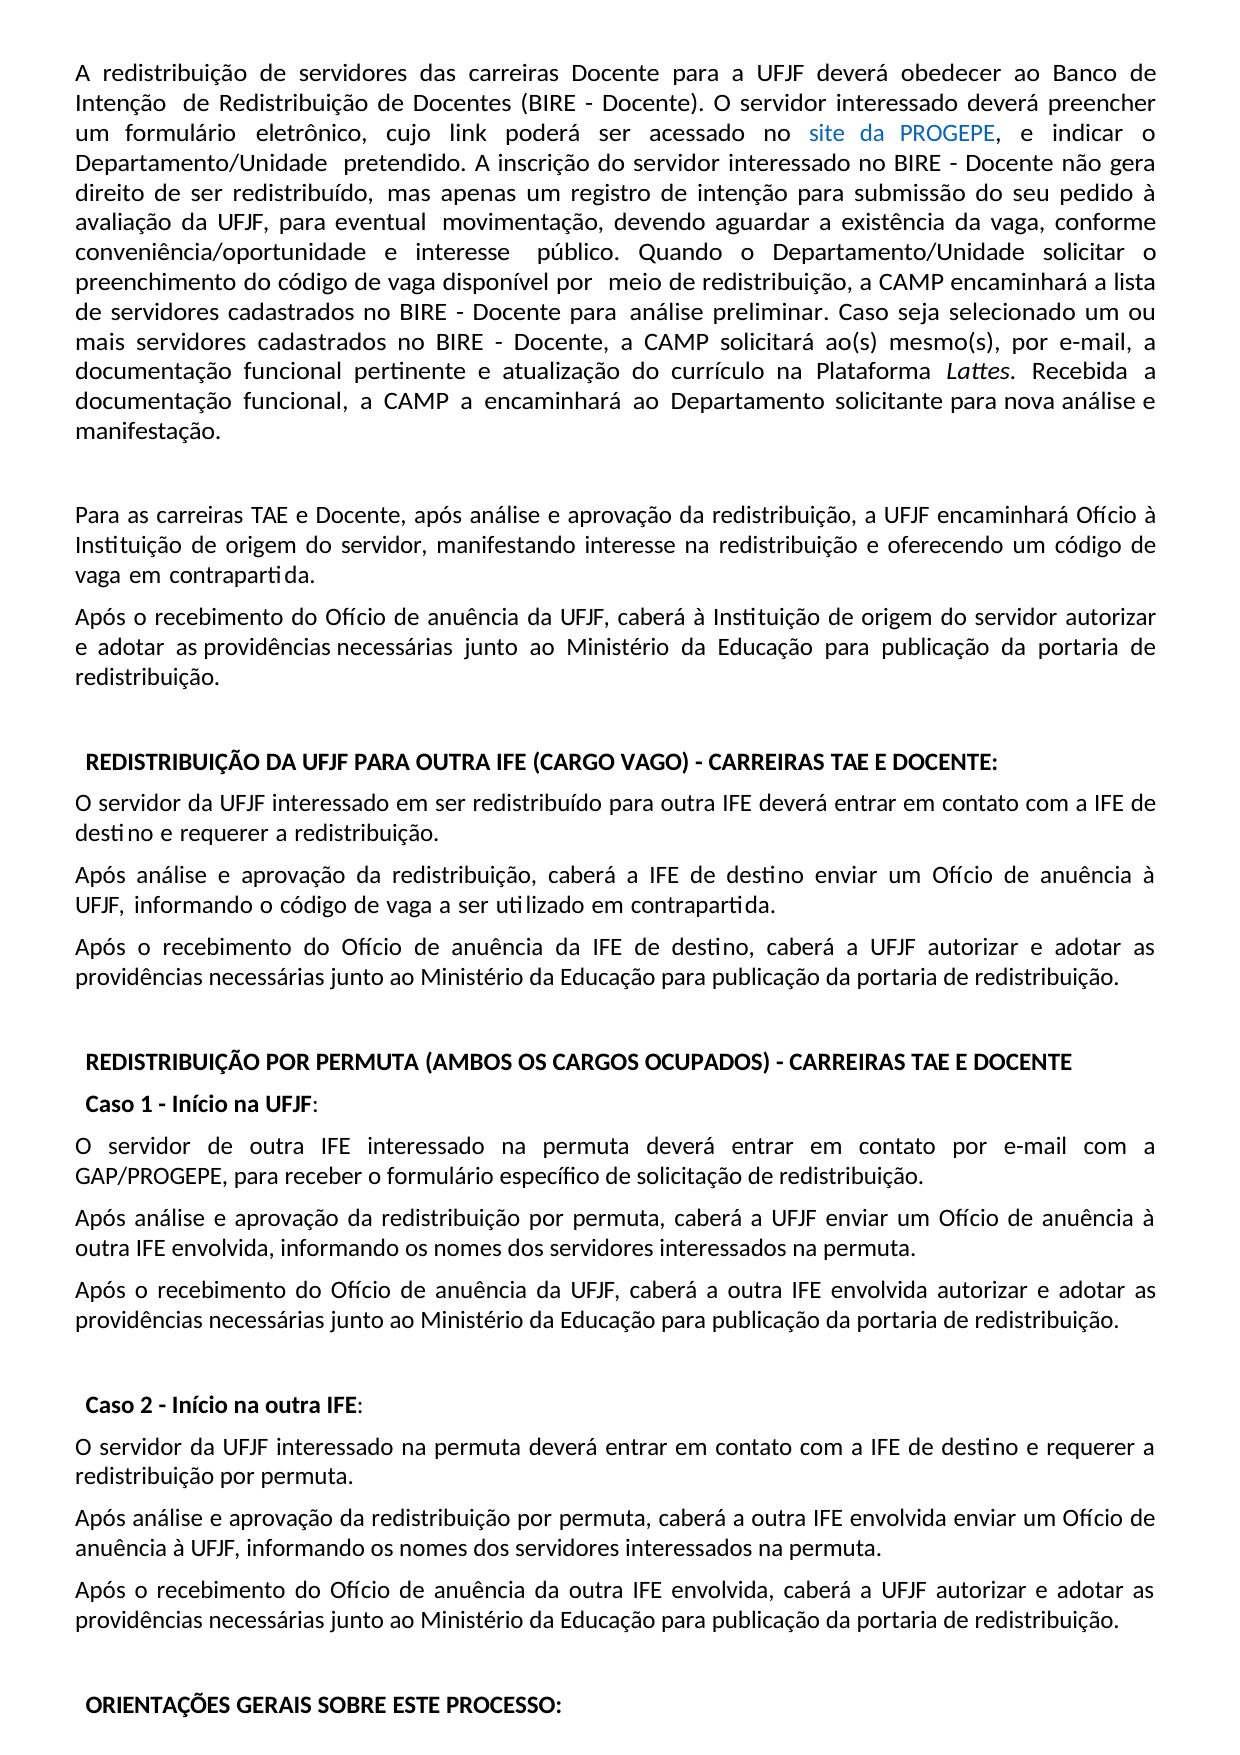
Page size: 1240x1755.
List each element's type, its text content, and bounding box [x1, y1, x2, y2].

text Para as carreiras TAE e Docente, após análise e aprovação da redistribuição, a UFJF encaminhará Ofício à Instituição de origem do servidor, manifestando interesse na redistribuição e oferecendo um código de vaga em contrapartida. [75, 500, 1156, 589]
text REDISTRIBUIÇÃO POR PERMUTA (AMBOS OS CARGOS OCUPADOS) - CARREIRAS TAE E DOCENTE [85, 1046, 1167, 1077]
text Após o recebimento do Ofício de anuência da outra IFE envolvida, caberá a UFJF autorizar e adotar as providências necessárias junto ao Ministério da Educação para publicação da portaria de redistribuição. [75, 1575, 1156, 1635]
text REDISTRIBUIÇÃO DA UFJF PARA OUTRA IFE (CARGO VAGO) - CARREIRAS TAE E DOCENTE: [85, 746, 1167, 776]
text ORIENTAÇÕES GERAIS SOBRE ESTE PROCESSO: [85, 1689, 1167, 1720]
text Caso 1 - Início na UFJF: [85, 1088, 1167, 1119]
text Após o recebimento do Ofício de anuência da UFJF, caberá a outra IFE envolvida autorizar e adotar as providências necessárias junto ao Ministério da Educação para publicação da portaria de redistribuição. [75, 1275, 1156, 1334]
text Após análise e aprovação da redistribuição, caberá a IFE de destino enviar um Ofício de anuência à UFJF, informando o código de vaga a ser utilizado em contrapartida. [75, 860, 1156, 920]
text Caso 2 - Início na outra IFE: [85, 1389, 1167, 1419]
text O servidor da UFJF interessado em ser redistribuído para outra IFE deverá entrar em contato com a IFE de destino e requerer a redistribuição. [75, 788, 1156, 848]
text Após análise e aprovação da redistribuição por permuta, caberá a UFJF enviar um Ofício de anuência à outra IFE envolvida, informando os nomes dos servidores interessados na permuta. [75, 1203, 1155, 1262]
text O servidor da UFJF interessado na permuta deverá entrar em contato com a IFE de destino e requerer a redistribuição por permuta. [75, 1431, 1156, 1491]
text Após o recebimento do Ofício de anuência da IFE de destino, caberá a UFJF autorizar e adotar as providências necessárias junto ao Ministério da Educação para publicação da portaria de redistribuição. [75, 932, 1155, 992]
text A redistribuição de servidores das carreiras Docente para a UFJF deverá obedecer ao Banco de Intenção de Redistribuição de Docentes (BIRE - Docente). O servidor interessado deverá preencher um formulário eletrônico, cujo link poderá ser acessado no site da PROGEPE, e indicar o Departamento/Unidade pretendido. A inscrição do servidor interessado no BIRE - Docente não gera direito de ser redistribuído, mas apenas um registro de intenção para submissão do seu pedido à avaliação da UFJF, para eventual movimentação, devendo aguardar a existência da vaga, conforme conveniência/oportunidade e interesse público. Quando o Departamento/Unidade solicitar o preenchimento do código de vaga disponível por meio de redistribuição, a CAMP encaminhará a lista de servidores cadastrados no BIRE - Docente para análise preliminar. Caso seja selecionado um ou mais servidores cadastrados no BIRE - Docente, a CAMP solicitará ao(s) mesmo(s), por e-mail, a documentação funcional pertinente e atualização do currículo na Plataforma Lattes. Recebida a documentação funcional, a CAMP a encaminhará ao Departamento solicitante para nova análise e manifestação. [75, 58, 1156, 445]
text Após análise e aprovação da redistribuição por permuta, caberá a outra IFE envolvida enviar um Ofício de anuência à UFJF, informando os nomes dos servidores interessados na permuta. [75, 1503, 1156, 1563]
text Após o recebimento do Ofício de anuência da UFJF, caberá à Instituição de origem do servidor autorizar e adotar as providências necessárias junto ao Ministério da Educação para publicação da portaria de redistribuição. [75, 602, 1156, 691]
text O servidor de outra IFE interessado na permuta deverá entrar em contato por e-mail com a GAP/PROGEPE, para receber o formulário especíﬁco de solicitação de redistribuição. [75, 1131, 1156, 1190]
